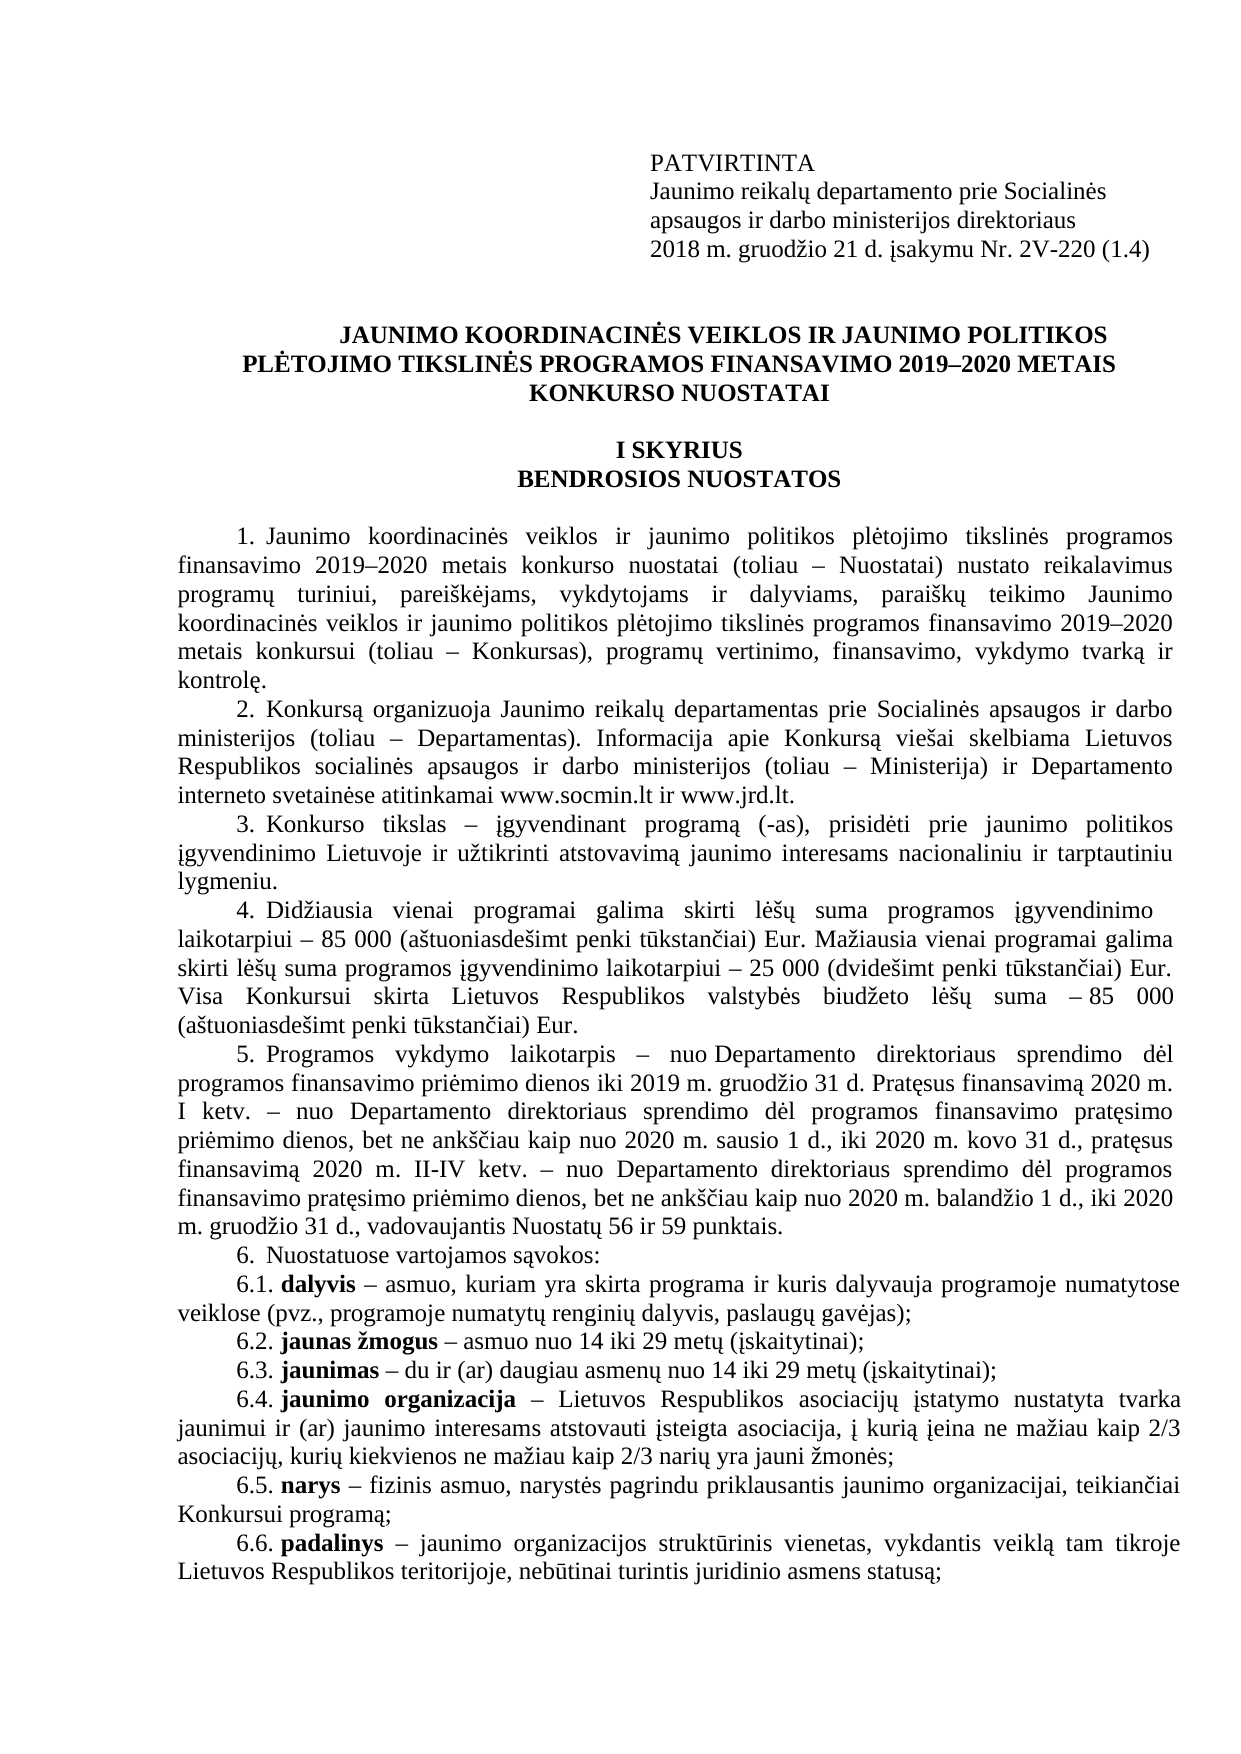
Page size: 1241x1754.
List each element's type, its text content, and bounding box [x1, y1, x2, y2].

text 3. Konkurso tikslas – įgyvendinant programą (-as), prisidėti prie jaunimo politikos įgyvendinimo Lietuvoje ir užtikrinti atstovavimą jaunimo interesams nacionaliniu ir tarptautiniu lygmeniu. [177, 809, 1174, 895]
text apsaugos ir darbo ministerijos direktoriaus [650, 205, 1181, 234]
text 5. Programos vykdymo laikotarpis – nuo Departamento direktoriaus sprendimo dėl programos finansavimo priėmimo dienos iki 2019 m. gruodžio 31 d. Pratęsus finansavimą 2020 m. I ketv. – nuo Departamento direktoriaus sprendimo dėl programos finansavimo pratęsimo priėmimo dienos, bet ne ankščiau kaip nuo 2020 m. sausio 1 d., iki 2020 m. kovo 31 d., pratęsus finansavimą 2020 m. II-IV ketv. – nuo Departamento direktoriaus sprendimo dėl programos finansavimo pratęsimo priėmimo dienos, bet ne ankščiau kaip nuo 2020 m. balandžio 1 d., iki 2020 m. gruodžio 31 d., vadovaujantis Nuostatų 56 ir 59 punktais. [177, 1039, 1174, 1240]
text 6.2. jaunas žmogus – asmuo nuo 14 iki 29 metų (įskaitytinai); [187, 1326, 1181, 1355]
text 6.4. jaunimo organizacija – Lietuvos Respublikos asociacijų įstatymo nustatyta tvarka jaunimui ir (ar) jaunimo interesams atstovauti įsteigta asociacija, į kurią įeina ne mažiau kaip 2/3 asociacijų, kurių kiekvienos ne mažiau kaip 2/3 narių yra jauni žmonės; [177, 1384, 1181, 1470]
text 1. Jaunimo koordinacinės veiklos ir jaunimo politikos plėtojimo tikslinės programos finansavimo 2019–2020 metais konkurso nuostatai (toliau – Nuostatai) nustato reikalavimus programų turiniui, pareiškėjams, vykdytojams ir dalyviams, paraiškų teikimo Jaunimo koordinacinės veiklos ir jaunimo politikos plėtojimo tikslinės programos finansavimo 2019–2020 metais konkursui (toliau – Konkursas), programų vertinimo, finansavimo, vykdymo tvarką ir kontrolę. [177, 521, 1174, 694]
text 6.6. padalinys – jaunimo organizacijos struktūrinis vienetas, vykdantis veiklą tam tikroje Lietuvos Respublikos teritorijoje, nebūtinai turintis juridinio asmens statusą; [177, 1528, 1181, 1585]
text 6.1. dalyvis – asmuo, kuriam yra skirta programa ir kuris dalyvauja programoje numatytose veiklose (pvz., programoje numatytų renginių dalyvis, paslaugų gavėjas); [177, 1269, 1181, 1326]
text 2018 m. gruodžio 21 d. įsakymu Nr. 2V-220 (1.4) [177, 234, 1181, 263]
text Jaunimo reikalų departamento prie Socialinės [650, 176, 1181, 205]
text PATVIRTINTA [650, 148, 1181, 176]
text 2. Konkursą organizuoja Jaunimo reikalų departamentas prie Socialinės apsaugos ir darbo ministerijos (toliau – Departamentas). Informacija apie Konkursą viešai skelbiama Lietuvos Respublikos socialinės apsaugos ir darbo ministerijos (toliau – Ministerija) ir Departamento interneto svetainėse atitinkamai www.socmin.lt ir www.jrd.lt. [177, 694, 1174, 809]
text JAUNIMO KOORDINACINĖS VEIKLOS IR JAUNIMO POLITIKOS PLĖTOJIMO TIKSLINĖS PROGRAMOS FINANSAVIMO 2019–2020 METAIS KONKURSO NUOSTATAI [177, 320, 1181, 406]
text 6.3. jaunimas – du ir (ar) daugiau asmenų nuo 14 iki 29 metų (įskaitytinai); [236, 1355, 1181, 1384]
text I SKYRIUS [177, 435, 1181, 464]
text 4. Didžiausia vienai programai galima skirti lėšų suma programos įgyvendinimo laikotarpiui – 85 000 (aštuoniasdešimt penki tūkstančiai) Eur. Mažiausia vienai programai galima skirti lėšų suma programos įgyvendinimo laikotarpiui – 25 000 (dvidešimt penki tūkstančiai) Eur. Visa Konkursui skirta Lietuvos Respublikos valstybės biudžeto lėšų suma – 85 000 (aštuoniasdešimt penki tūkstančiai) Eur. [177, 895, 1174, 1039]
text 6. Nuostatuose vartojamos sąvokos: [177, 1240, 1174, 1269]
text BENDROSIOS NUOSTATOS [177, 464, 1181, 493]
text 6.5. narys – fizinis asmuo, narystės pagrindu priklausantis jaunimo organizacijai, teikiančiai Konkursui programą; [177, 1470, 1181, 1528]
